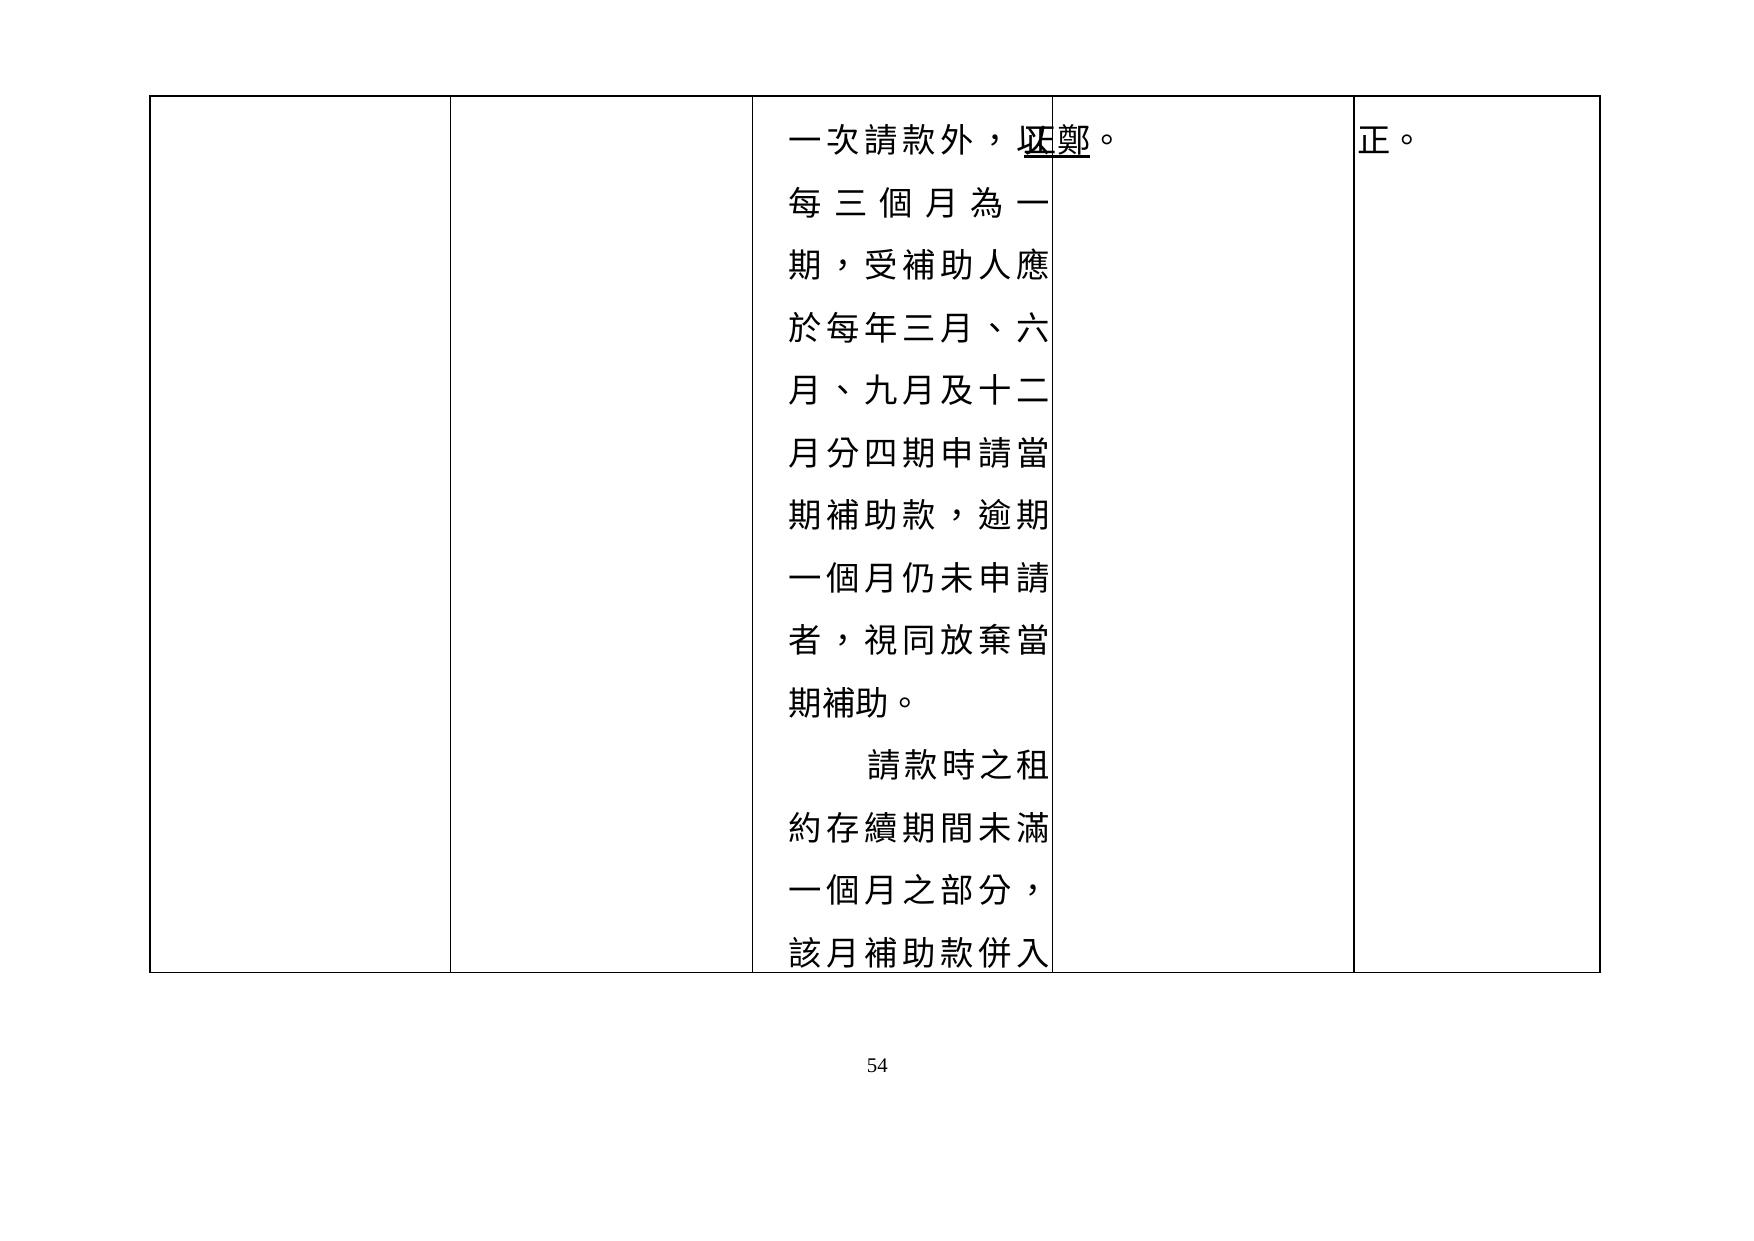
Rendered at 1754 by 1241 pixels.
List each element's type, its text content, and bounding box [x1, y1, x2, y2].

table_cell 。本條移列至修正條文第第十一條並予修正鄭。 [1053, 97, 1353, 972]
table_cell 正。 [1355, 97, 1599, 972]
table_cell [451, 97, 752, 972]
table_cell 第八條 營業場所租金補助款除第一次請款外，以每三個月為一期，受補助人應於每年三月、六月、九月及十二月分四期申請當期補助款，逾期一個月仍未申請者，視同放棄當期補助。 請款時之租約存續期間未滿一個月之部分，該月補助款併入下期請領。但補助期限於當期屆滿者，不在此限。 營業設施及設備補助款應依前條規定一次請領。 [753, 97, 1052, 972]
table_cell [151, 97, 450, 972]
